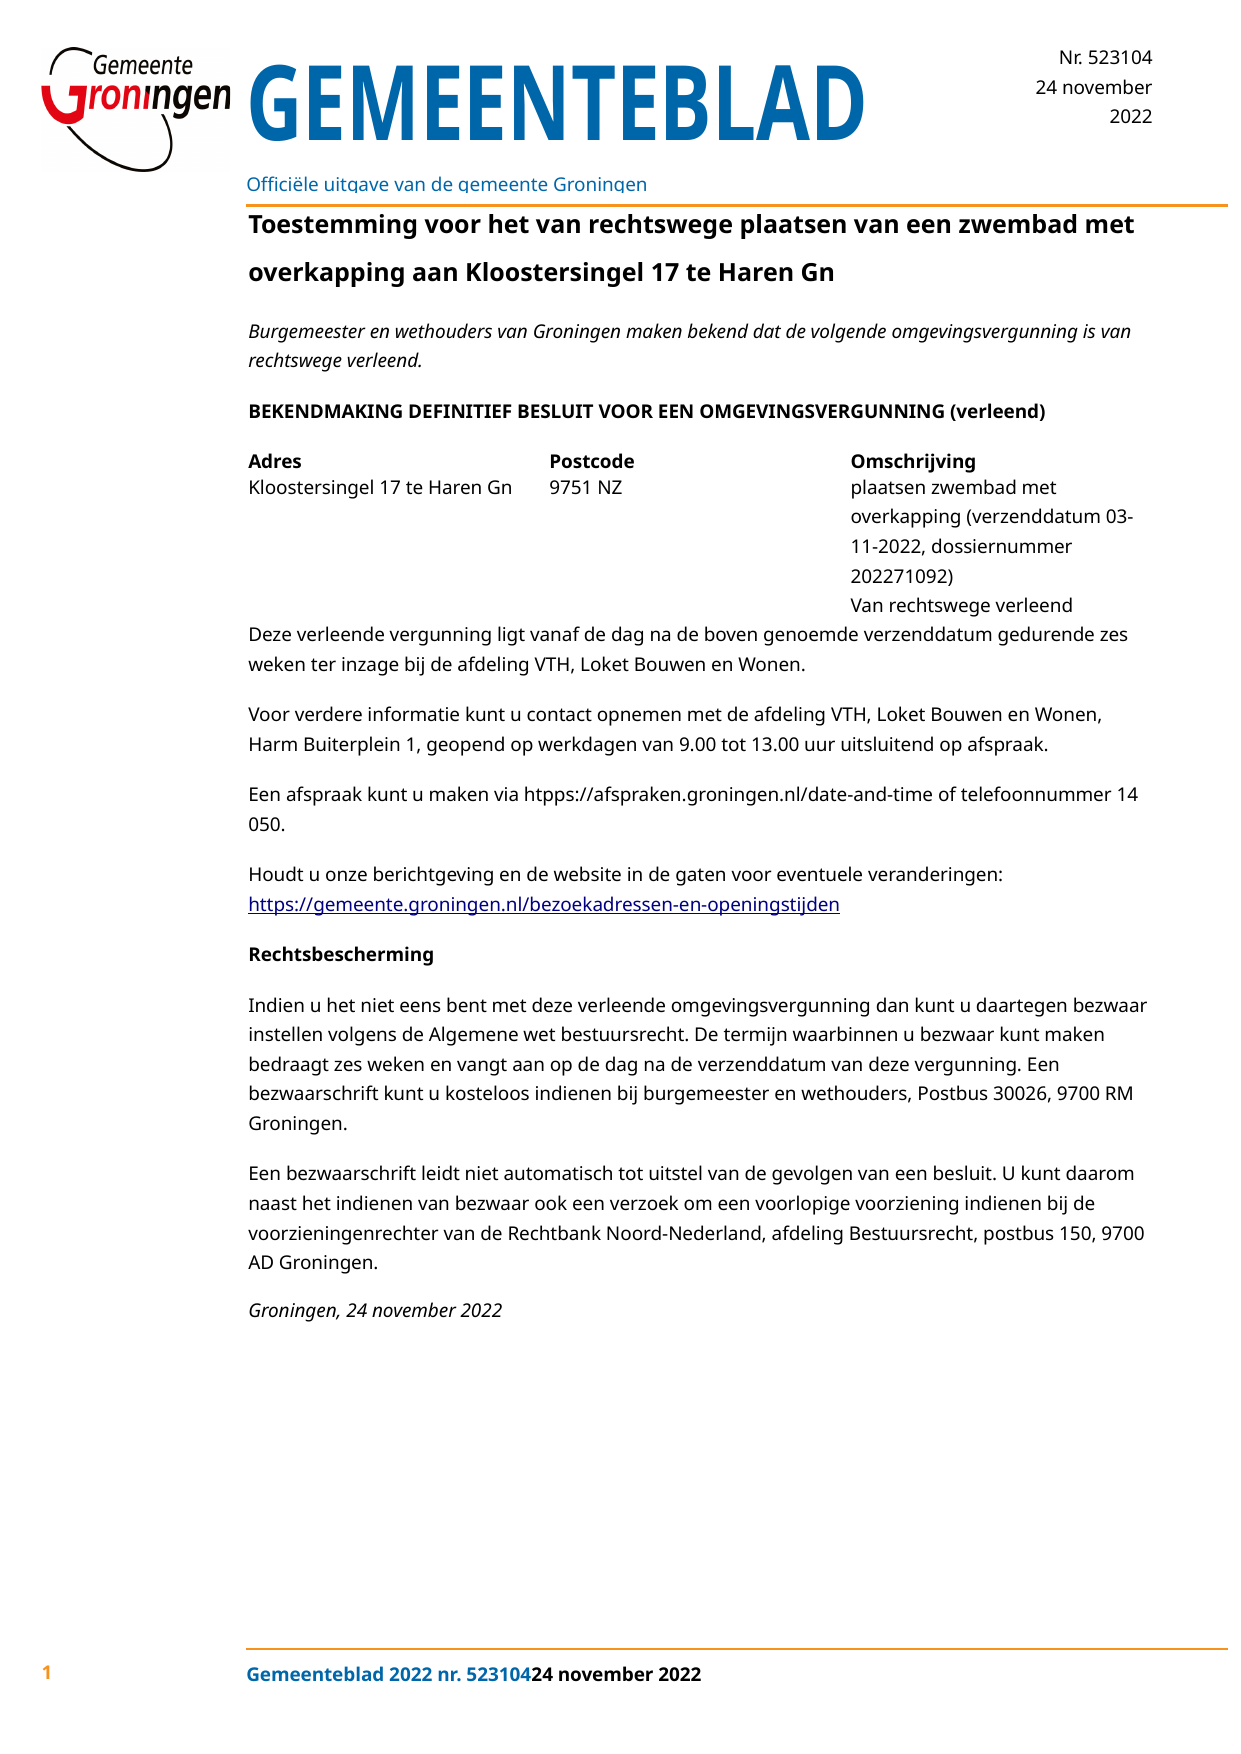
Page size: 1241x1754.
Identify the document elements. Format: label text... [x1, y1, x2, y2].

text Indien u het niet eens bent met deze verleende omgevingsvergunning dan kunt u daartegen bezwaar instellen volgens de Algemene wet bestuursrecht. De termijn waarbinnen u bezwaar kunt maken bedraagt zes weken en vangt aan op de dag na de verzenddatum van deze vergunning. Een bezwaarschrift kunt u kosteloos indienen bij burgemeester en wethouders, Postbus 30026, 9700 RM Groningen. [248, 992, 1152, 1136]
text Burgemeester en wethouders van Groningen maken bekend dat de volgende omgevingsvergunning is van rechtswege verleend. [248, 318, 1152, 373]
text Toestemming voor het van rechtswege plaatsen van een zwembad met overkapping aan Kloostersingel 17 te Haren Gn [248, 207, 1152, 288]
text Een afspraak kunt u maken via htpps://afspraken.groningen.nl/date-and-time of telefoonnummer 14 050. [248, 781, 1152, 837]
text Deze verleende vergunning ligt vanaf de dag na de boven genoemde verzenddatum gedurende zes weken ter inzage bij de afdeling VTH, Loket Bouwen en Wonen. [248, 621, 1152, 677]
table_cell Kloostersingel 17 te Haren Gn [248, 474, 549, 618]
text Voor verdere informatie kunt u contact opnemen met de afdeling VTH, Loket Bouwen en Wonen, Harm Buiterplein 1, geopend op werkdagen van 9.00 tot 13.00 uur uitsluitend op afspraak. [248, 701, 1152, 757]
text Een bezwaarschrift leidt niet automatisch tot uitstel van de gevolgen van een besluit. U kunt daarom naast het indienen van bezwaar ook een verzoek om een voorlopige voorziening indienen bij de voorzieningenrechter van de Rechtbank Noord-Nederland, afdeling Bestuursrecht, postbus 150, 9700 AD Groningen. [248, 1161, 1152, 1275]
table_header Postcode [549, 449, 850, 474]
table_header Omschrijving [850, 449, 1152, 474]
text Houdt u onze berichtgeving en de website in de gaten voor eventuele veranderingen: https://gemeente.groningen.nl/bezoekadressen-en-openingstijden [248, 861, 1152, 917]
table_header Adres [248, 449, 549, 474]
table_cell plaatsen zwembad met overkapping (verzenddatum 03-11-2022, dossiernummer 202271092) Van rechtswege verleend [850, 474, 1152, 618]
table_cell 9751 NZ [549, 474, 850, 618]
picture [41, 47, 231, 172]
text Rechtsbescherming [248, 941, 1152, 967]
text BEKENDMAKING DEFINITIEF BESLUIT VOOR EEN OMGEVINGSVERGUNNING (verleend) [248, 398, 1152, 424]
text Groningen, 24 november 2022 [248, 1297, 1152, 1323]
